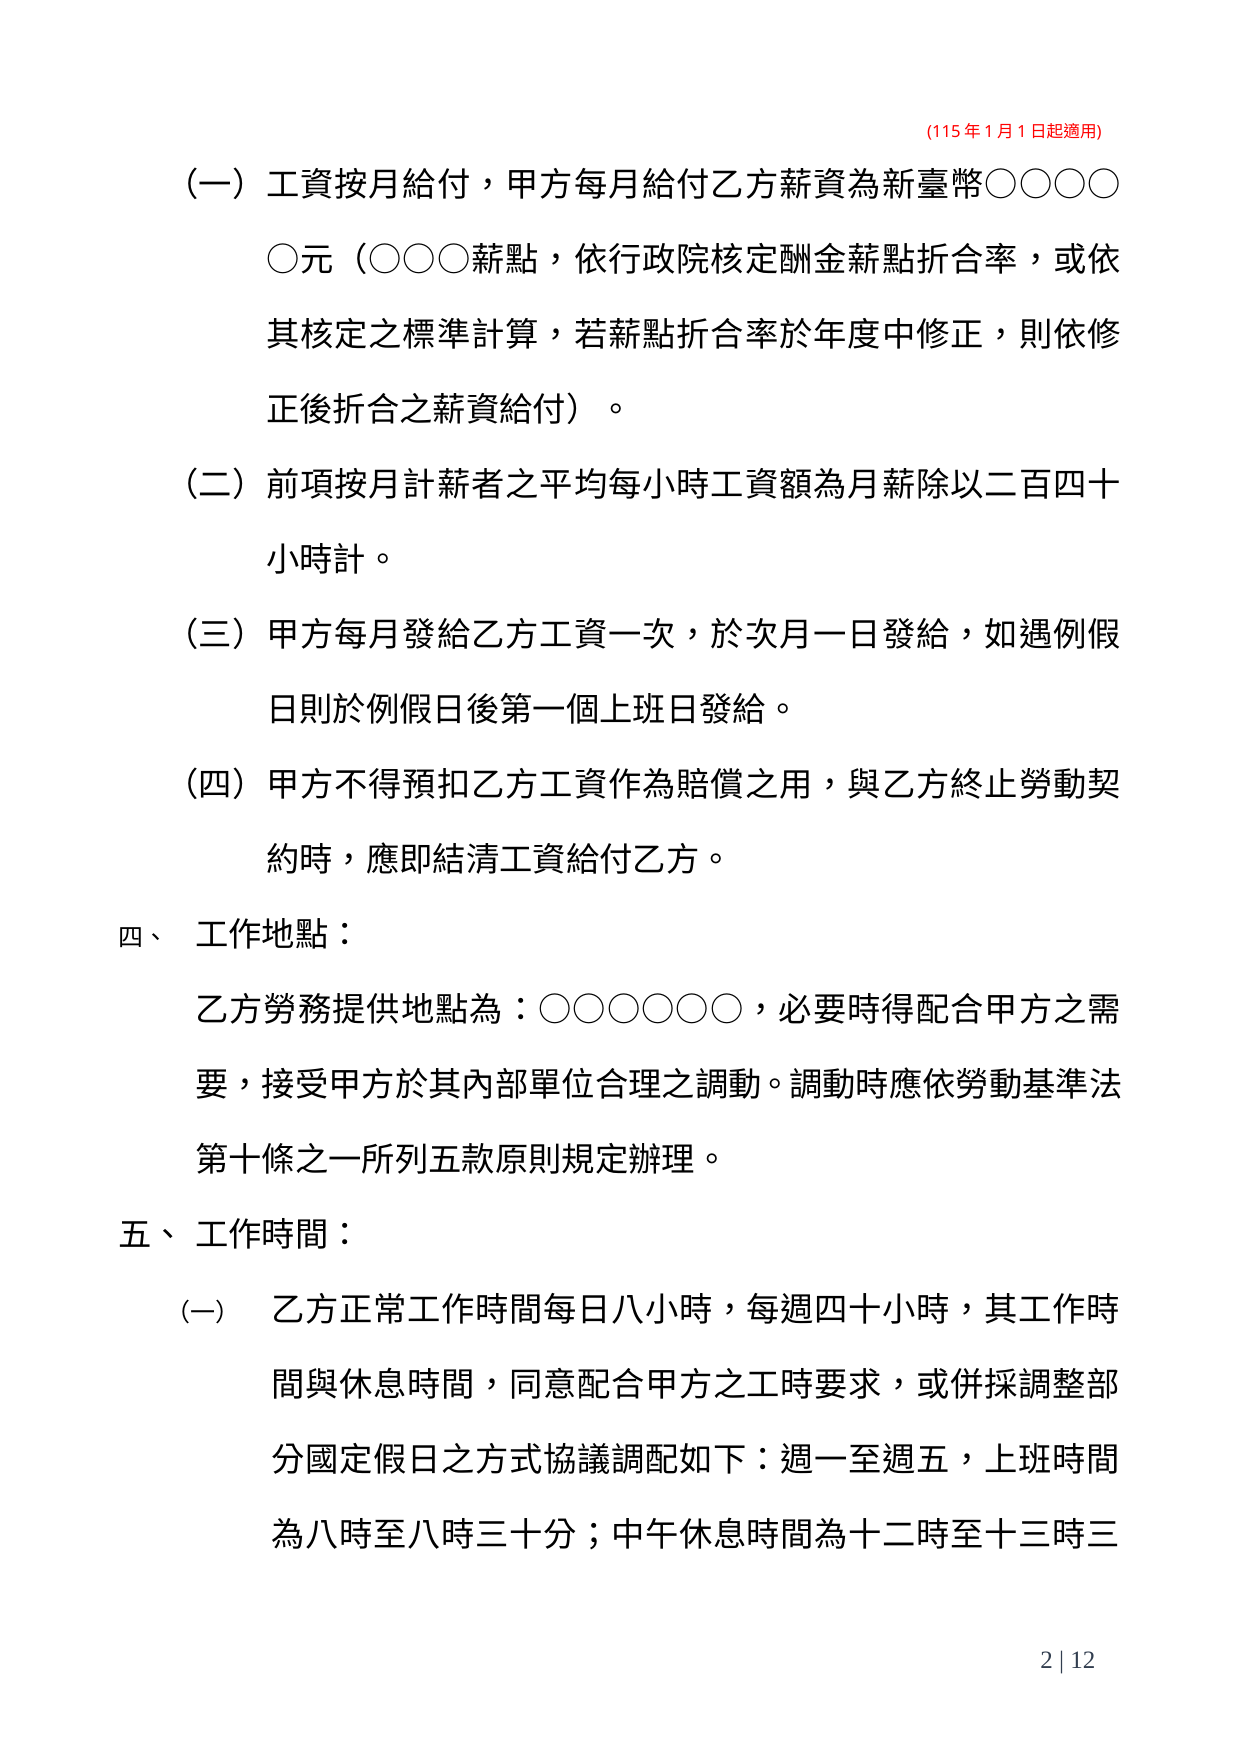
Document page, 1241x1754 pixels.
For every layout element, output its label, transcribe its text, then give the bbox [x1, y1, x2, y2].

list 甲方不得預扣乙方工資作為賠償之用，與乙方終止勞動契約時，應即結清工資給付乙方。 [165, 744, 1122, 894]
list 工作地點： [118, 894, 1122, 969]
text 乙方勞務提供地點為：○○○○○○，必要時得配合甲方之需要，接受甲方於其內部單位合理之調動。調動時應依勞動基準法第十條之一所列五款原則規定辦理。 [195, 969, 1122, 1194]
list 乙方正常工作時間每日八小時，每週四十小時，其工作時間與休息時間，同意配合甲方之工時要求，或併採調整部分國定假日之方式協議調配如下：週一至週五，上班時間為八時至八時三十分；中午休息時間為十二時至十三時三十分，下班時間為十七時三十分至十八時；週六為休息日，週日為例假。 [165, 1269, 1122, 1569]
list 前項按月計薪者之平均每小時工資額為月薪除以二百四十小時計。 [165, 444, 1122, 594]
list 工作時間： [118, 1194, 1122, 1269]
list 工資按月給付，甲方每月給付乙方薪資為新臺幣○○○○○元（○○○薪點，依行政院核定酬金薪點折合率，或依其核定之標準計算，若薪點折合率於年度中修正，則依修正後折合之薪資給付）。 [165, 144, 1122, 444]
list 甲方每月發給乙方工資一次，於次月一日發給，如遇例假日則於例假日後第一個上班日發給。 [165, 594, 1122, 744]
